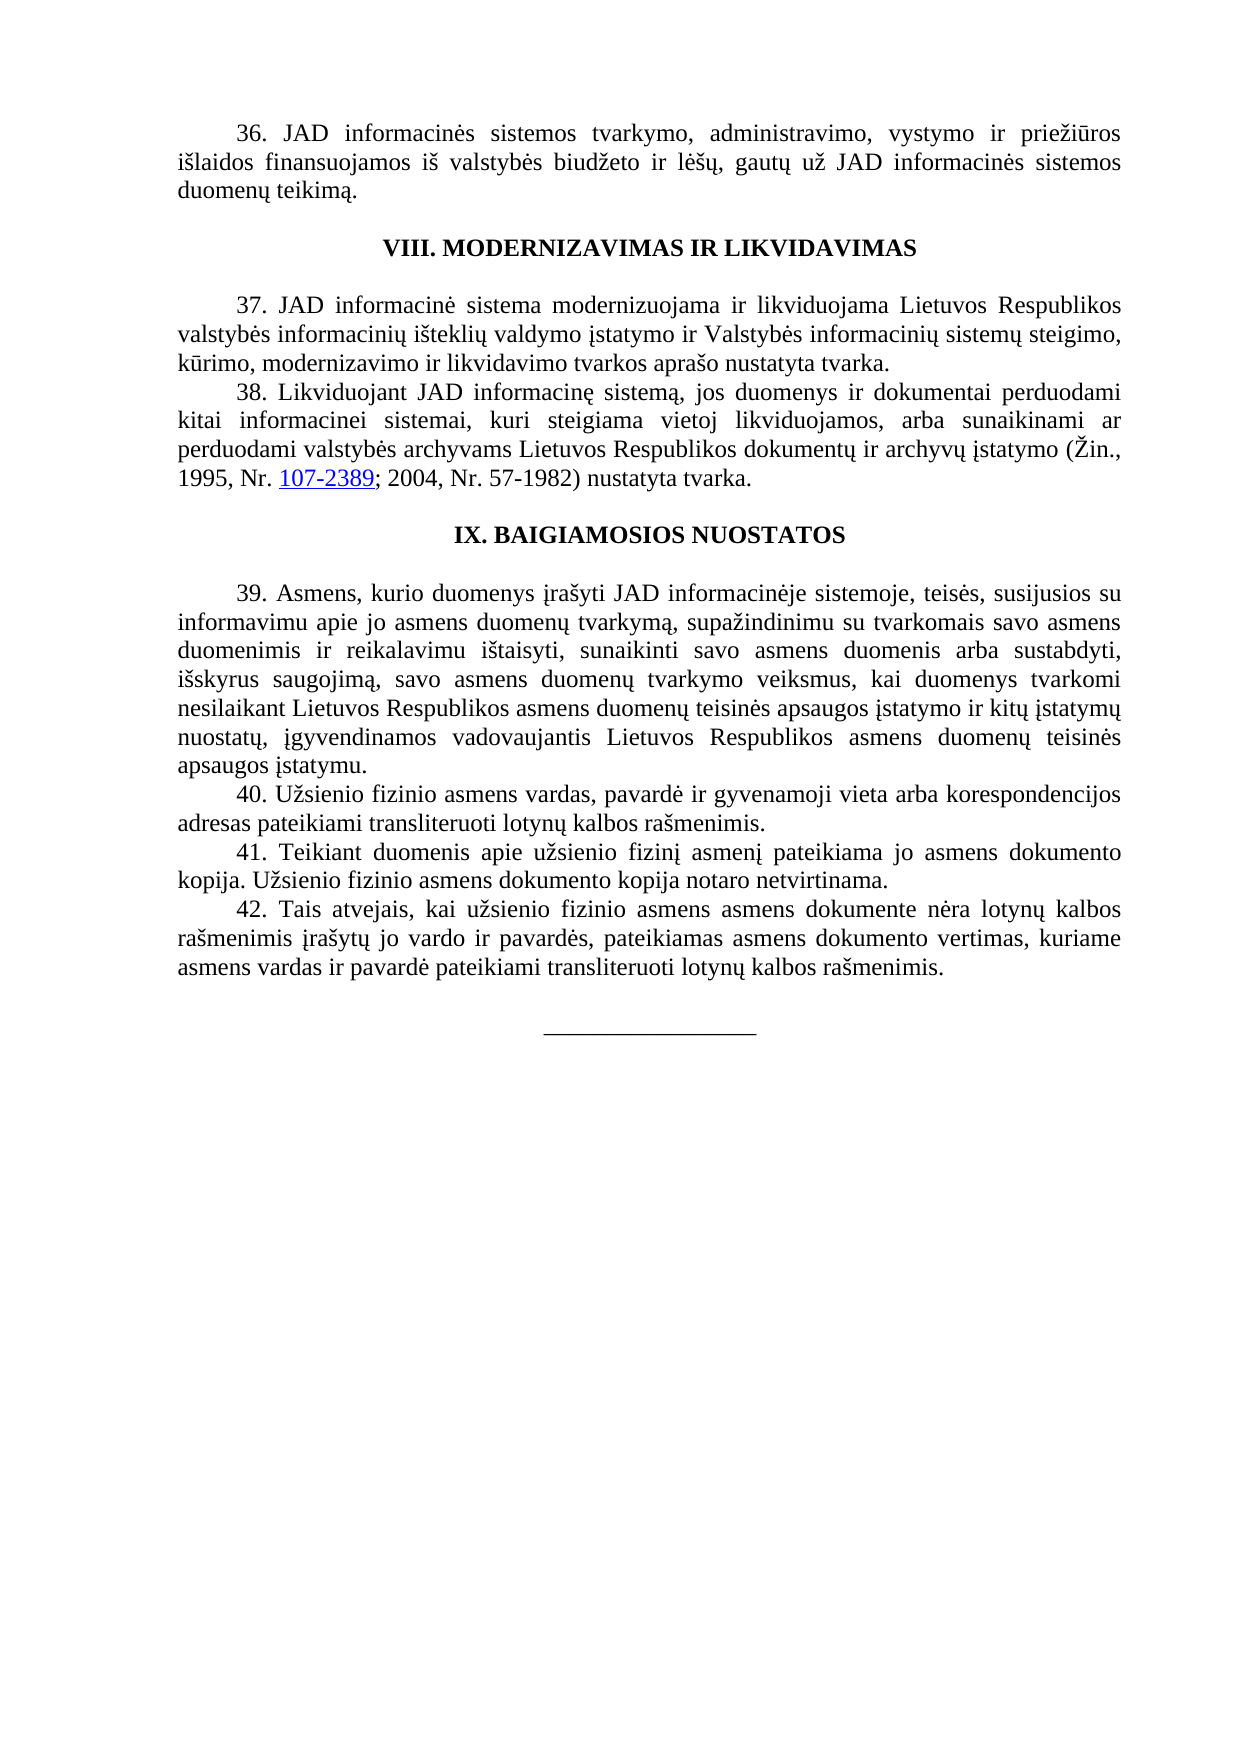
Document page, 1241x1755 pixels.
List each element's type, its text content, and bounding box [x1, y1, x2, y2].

text 40. Užsienio fizinio asmens vardas, pavardė ir gyvenamoji vieta arba korespondencijos adresas pateikiami transliteruoti lotynų kalbos rašmenimis. [177, 779, 1122, 837]
text _________________ [177, 1009, 1122, 1038]
text 42. Tais atvejais, kai užsienio fizinio asmens asmens dokumente nėra lotynų kalbos rašmenimis įrašytų jo vardo ir pavardės, pateikiamas asmens dokumento vertimas, kuriame asmens vardas ir pavardė pateikiami transliteruoti lotynų kalbos rašmenimis. [177, 894, 1122, 981]
text IX. BAIGIAMOSIOS NUOSTATOS [177, 521, 1122, 549]
text 39. Asmens, kurio duomenys įrašyti JAD informacinėje sistemoje, teisės, susijusios su informavimu apie jo asmens duomenų tvarkymą, supažindinimu su tvarkomais savo asmens duomenimis ir reikalavimu ištaisyti, sunaikinti savo asmens duomenis arba sustabdyti, išskyrus saugojimą, savo asmens duomenų tvarkymo veiksmus, kai duomenys tvarkomi nesilaikant Lietuvos Respublikos asmens duomenų teisinės apsaugos įstatymo ir kitų įstatymų nuostatų, įgyvendinamos vadovaujantis Lietuvos Respublikos asmens duomenų teisinės apsaugos įstatymu. [177, 578, 1122, 779]
text 37. JAD informacinė sistema modernizuojama ir likviduojama Lietuvos Respublikos valstybės informacinių išteklių valdymo įstatymo ir Valstybės informacinių sistemų steigimo, kūrimo, modernizavimo ir likvidavimo tvarkos aprašo nustatyta tvarka. [177, 291, 1122, 377]
text 38. Likviduojant JAD informacinę sistemą, jos duomenys ir dokumentai perduodami kitai informacinei sistemai, kuri steigiama vietoj likviduojamos, arba sunaikinami ar perduodami valstybės archyvams Lietuvos Respublikos dokumentų ir archyvų įstatymo (Žin., 1995, Nr. 107-2389; 2004, Nr. 57-1982) nustatyta tvarka. [177, 377, 1122, 492]
text VIII. MODERNIZAVIMAS IR LIKVIDAVIMAS [177, 233, 1122, 262]
text 41. Teikiant duomenis apie užsienio fizinį asmenį pateikiama jo asmens dokumento kopija. Užsienio fizinio asmens dokumento kopija notaro netvirtinama. [177, 837, 1122, 894]
text 36. JAD informacinės sistemos tvarkymo, administravimo, vystymo ir priežiūros išlaidos finansuojamos iš valstybės biudžeto ir lėšų, gautų už JAD informacinės sistemos duomenų teikimą. [177, 118, 1122, 204]
